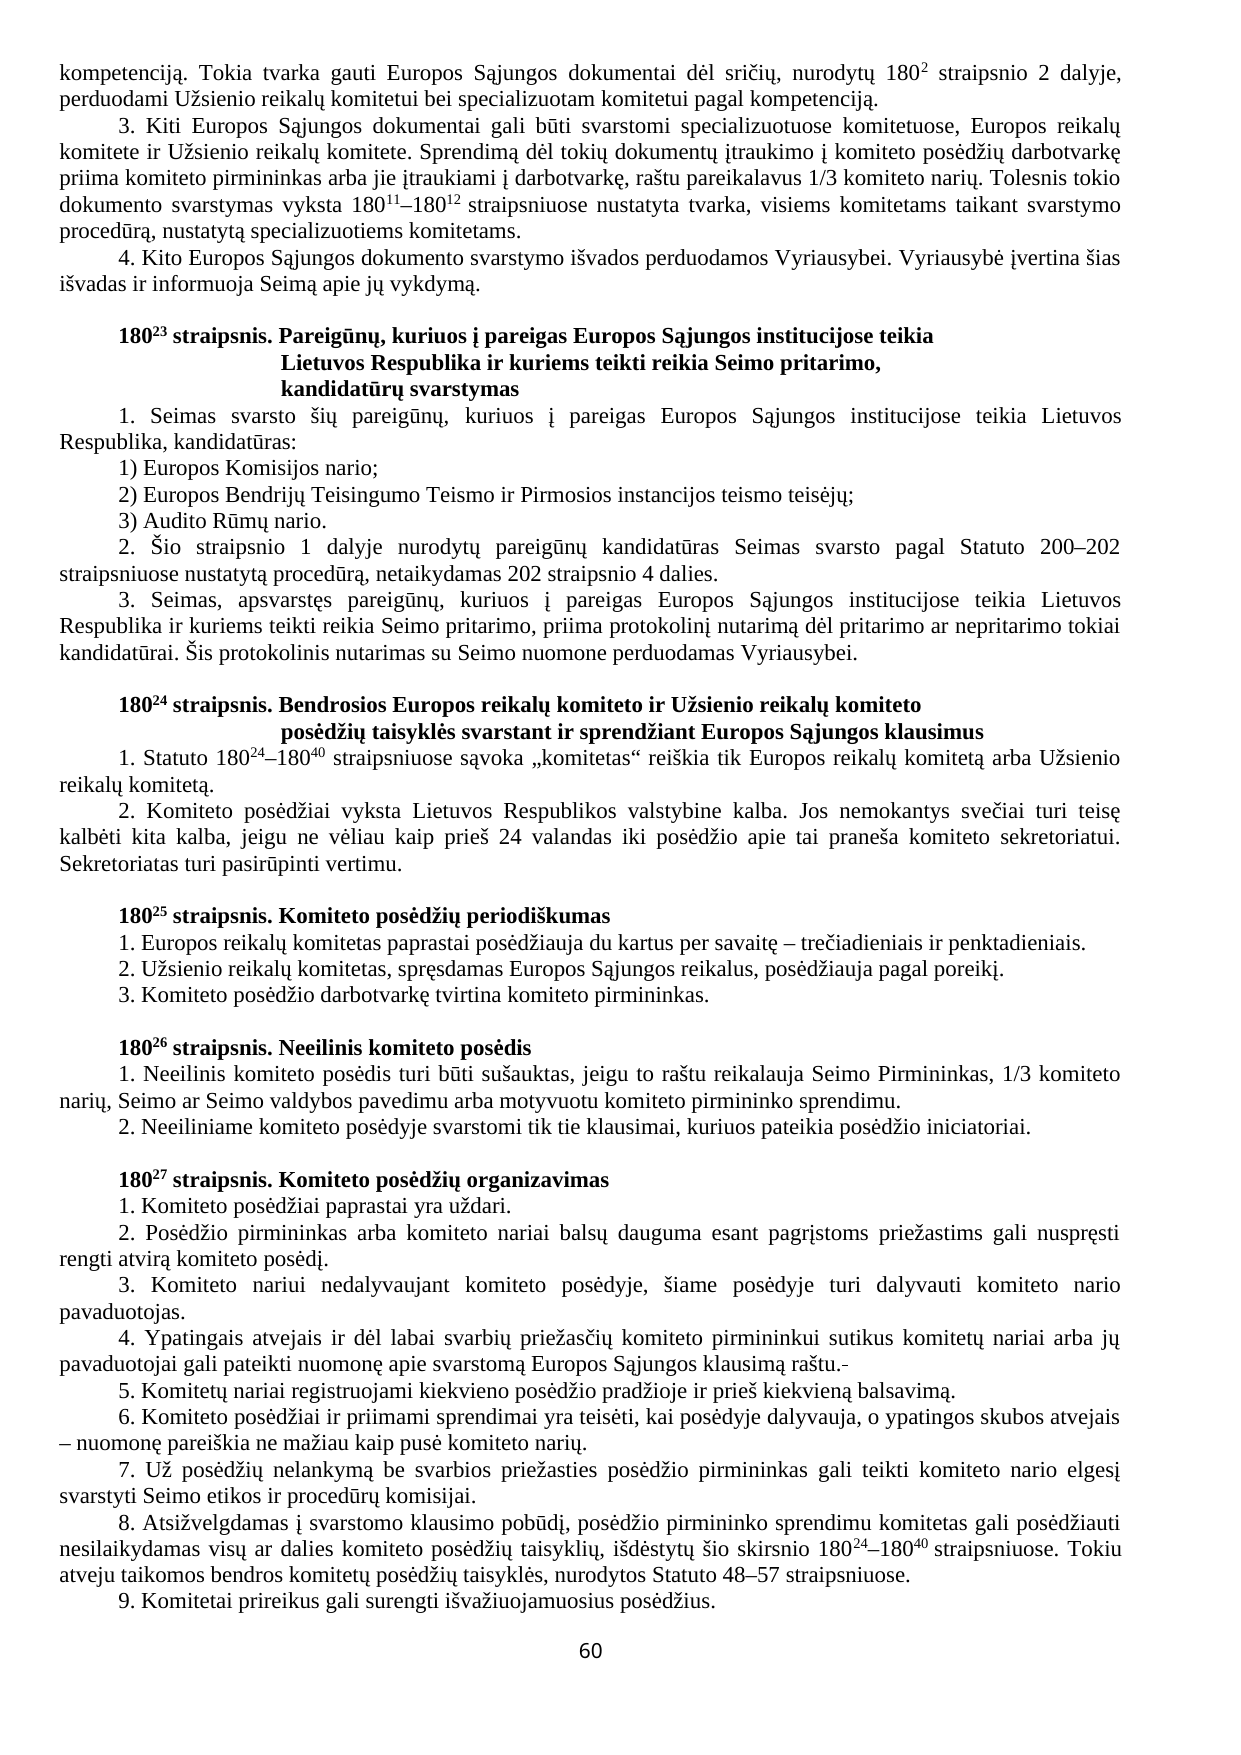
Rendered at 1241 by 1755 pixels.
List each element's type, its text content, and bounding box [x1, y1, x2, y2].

text 3. Komiteto nariui nedalyvaujant komiteto posėdyje, šiame posėdyje turi dalyvauti komiteto nario pavaduotojas. [59, 1271, 1122, 1324]
text 5. Komitetų nariai registruojami kiekvieno posėdžio pradžioje ir prieš kiekvieną balsavimą. [59, 1377, 1122, 1403]
text 3) Audito Rūmų nario. [59, 507, 1122, 533]
text 9. Komitetai prireikus gali surengti išvažiuojamuosius posėdžius. [59, 1588, 1122, 1614]
text 2. Užsienio reikalų komitetas, spręsdamas Europos Sąjungos reikalus, posėdžiauja pagal poreikį. [59, 955, 1122, 981]
text 7. Už posėdžių nelankymą be svarbios priežasties posėdžio pirmininkas gali teikti komiteto nario elgesį svarstyti Seimo etikos ir procedūrų komisijai. [59, 1456, 1122, 1508]
text kompetenciją. Tokia tvarka gauti Europos Sąjungos dokumentai dėl sričių, nurodytų 1802 straipsnio 2 dalyje, perduodami Užsienio reikalų komitetui bei specializuotam komitetui pagal kompetenciją. [59, 59, 1122, 112]
text 1. Neeilinis komiteto posėdis turi būti sušauktas, jeigu to raštu reikalauja Seimo Pirmininkas, 1/3 komiteto narių, Seimo ar Seimo valdybos pavedimu arba motyvuotu komiteto pirmininko sprendimu. [59, 1061, 1122, 1113]
text 4. Ypatingais atvejais ir dėl labai svarbių priežasčių komiteto pirmininkui sutikus komitetų nariai arba jų pavaduotojai gali pateikti nuomonę apie svarstomą Europos Sąjungos klausimą raštu. [59, 1324, 1122, 1377]
text 18025 straipsnis. Komiteto posėdžių periodiškumas [59, 902, 1122, 929]
text 18023 straipsnis. Pareigūnų, kuriuos į pareigas Europos Sąjungos institucijose teikia [59, 323, 1122, 349]
text 1. Statuto 18024–18040 straipsniuose sąvoka „komitetas“ reiškia tik Europos reikalų komitetą arba Užsienio reikalų komitetą. [59, 744, 1122, 797]
text 1. Komiteto posėdžiai paprastai yra uždari. [59, 1192, 1122, 1219]
text 3. Kiti Europos Sąjungos dokumentai gali būti svarstomi specializuotuose komitetuose, Europos reikalų komitete ir Užsienio reikalų komitete. Sprendimą dėl tokių dokumentų įtraukimo į komiteto posėdžių darbotvarkę priima komiteto pirmininkas arba jie įtraukiami į darbotvarkę, raštu pareikalavus 1/3 komiteto narių. Tolesnis tokio dokumento svarstymas vyksta 18011–18012 straipsniuose nustatyta tvarka, visiems komitetams taikant svarstymo procedūrą, nustatytą specializuotiems komitetams. [59, 112, 1122, 243]
text 6. Komiteto posėdžiai ir priimami sprendimai yra teisėti, kai posėdyje dalyvauja, o ypatingos skubos atvejais – nuomonę pareiškia ne mažiau kaip pusė komiteto narių. [59, 1403, 1122, 1456]
text Lietuvos Respublika ir kuriems teikti reikia Seimo pritarimo, [59, 349, 1122, 375]
text 18024 straipsnis. Bendrosios Europos reikalų komiteto ir Užsienio reikalų komiteto [59, 692, 1122, 718]
text 2. Komiteto posėdžiai vyksta Lietuvos Respublikos valstybine kalba. Jos nemokantys svečiai turi teisę kalbėti kita kalba, jeigu ne vėliau kaip prieš 24 valandas iki posėdžio apie tai praneša komiteto sekretoriatui. Sekretoriatas turi pasirūpinti vertimu. [59, 797, 1122, 876]
text posėdžių taisyklės svarstant ir sprendžiant Europos Sąjungos klausimus [59, 718, 1122, 744]
text 4. Kito Europos Sąjungos dokumento svarstymo išvados perduodamos Vyriausybei. Vyriausybė įvertina šias išvadas ir informuoja Seimą apie jų vykdymą. [59, 243, 1122, 296]
text 3. Komiteto posėdžio darbotvarkę tvirtina komiteto pirmininkas. [59, 981, 1122, 1008]
text 2) Europos Bendrijų Teisingumo Teismo ir Pirmosios instancijos teismo teisėjų; [59, 481, 1122, 507]
text 2. Neeiliniame komiteto posėdyje svarstomi tik tie klausimai, kuriuos pateikia posėdžio iniciatoriai. [59, 1113, 1122, 1139]
text 1) Europos Komisijos nario; [59, 454, 1122, 481]
text 18026 straipsnis. Neeilinis komiteto posėdis [59, 1034, 1122, 1061]
text 8. Atsižvelgdamas į svarstomo klausimo pobūdį, posėdžio pirmininko sprendimu komitetas gali posėdžiauti nesilaikydamas visų ar dalies komiteto posėdžių taisyklių, išdėstytų šio skirsnio 18024–18040 straipsniuose. Tokiu atveju taikomos bendros komitetų posėdžių taisyklės, nurodytos Statuto 48–57 straipsniuose. [59, 1508, 1122, 1588]
text kandidatūrų svarstymas [59, 375, 1122, 402]
text 3. Seimas, apsvarstęs pareigūnų, kuriuos į pareigas Europos Sąjungos institucijose teikia Lietuvos Respublika ir kuriems teikti reikia Seimo pritarimo, priima protokolinį nutarimą dėl pritarimo ar nepritarimo tokiai kandidatūrai. Šis protokolinis nutarimas su Seimo nuomone perduodamas Vyriausybei. [59, 586, 1122, 665]
text 1. Seimas svarsto šių pareigūnų, kuriuos į pareigas Europos Sąjungos institucijose teikia Lietuvos Respublika, kandidatūras: [59, 402, 1122, 454]
text 18027 straipsnis. Komiteto posėdžių organizavimas [59, 1166, 1122, 1192]
text 2. Posėdžio pirmininkas arba komiteto nariai balsų dauguma esant pagrįstoms priežastims gali nuspręsti rengti atvirą komiteto posėdį. [59, 1219, 1122, 1271]
text 1. Europos reikalų komitetas paprastai posėdžiauja du kartus per savaitę – trečiadieniais ir penktadieniais. [59, 929, 1122, 955]
text 2. Šio straipsnio 1 dalyje nurodytų pareigūnų kandidatūras Seimas svarsto pagal Statuto 200–202 straipsniuose nustatytą procedūrą, netaikydamas 202 straipsnio 4 dalies. [59, 533, 1122, 586]
